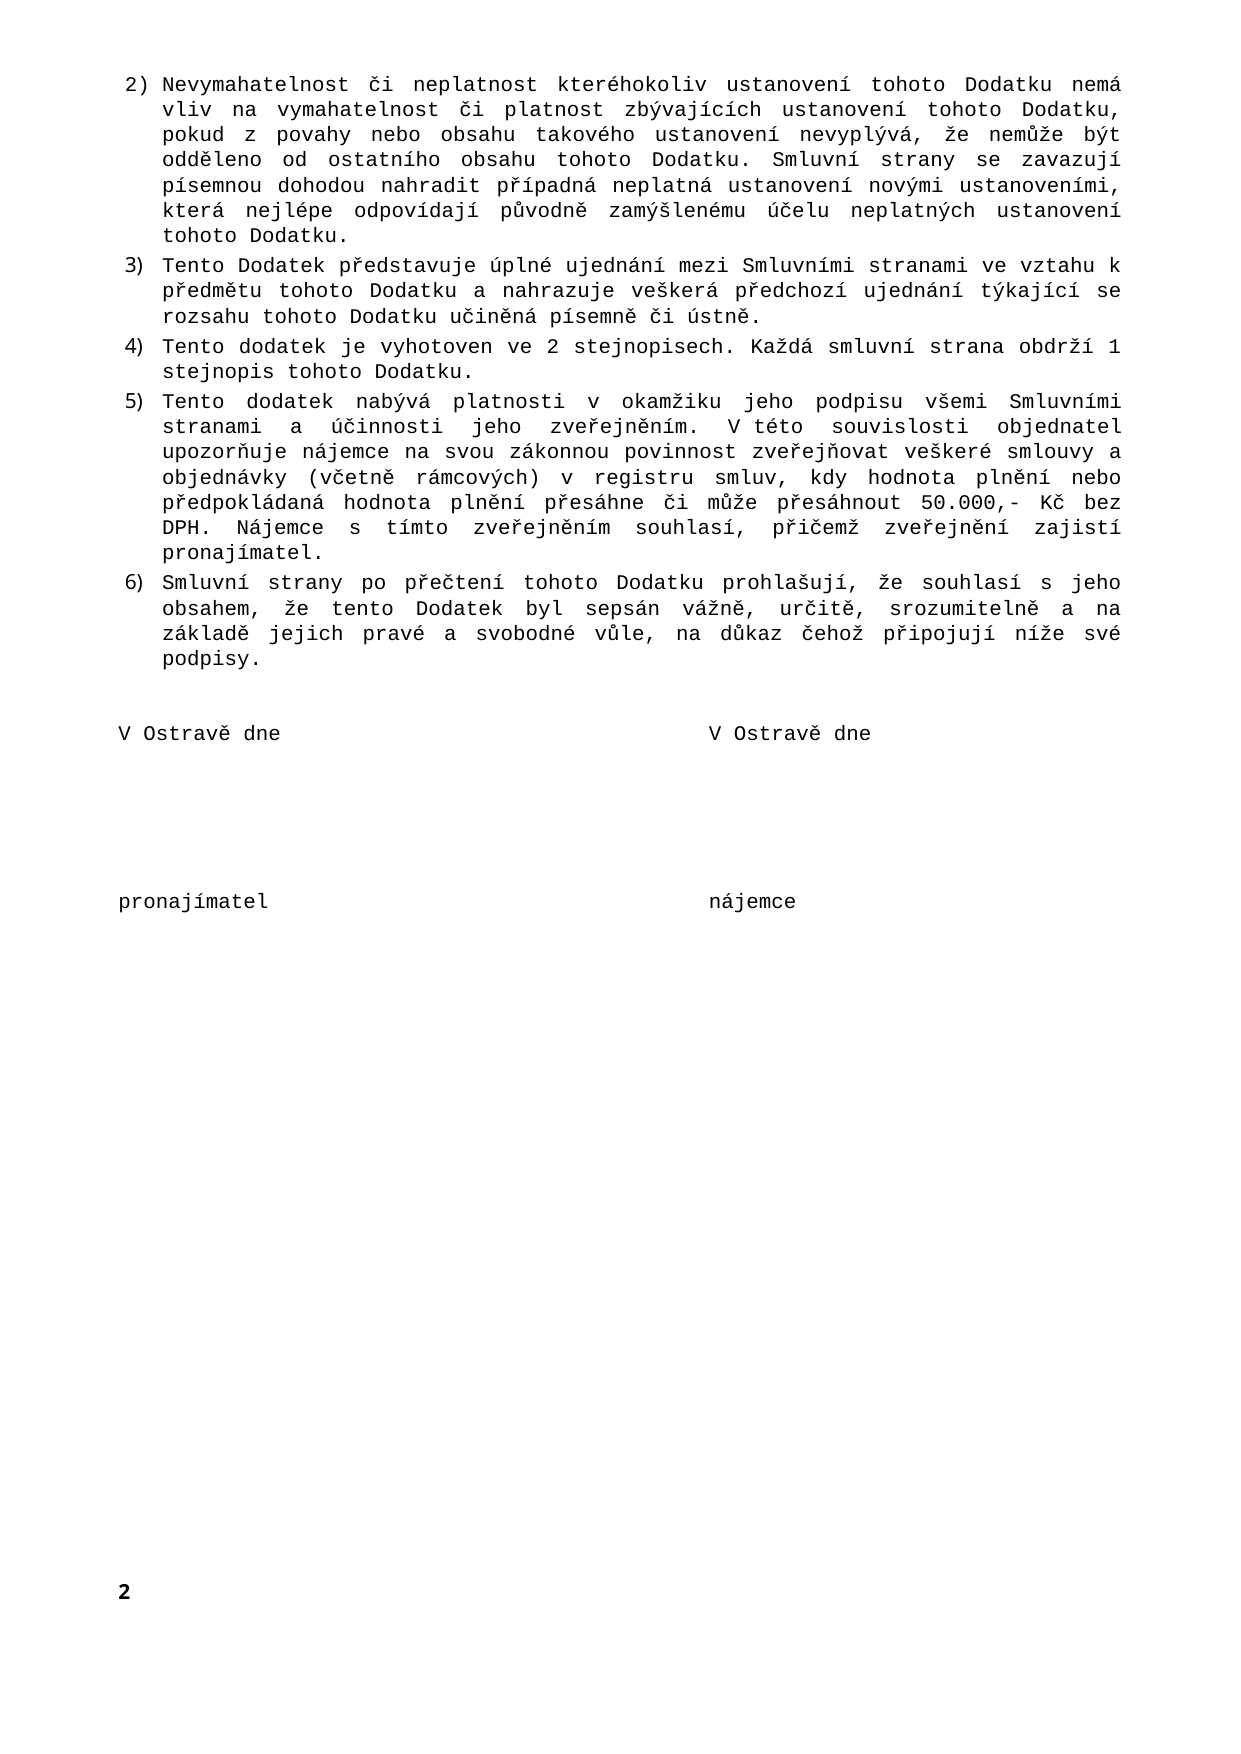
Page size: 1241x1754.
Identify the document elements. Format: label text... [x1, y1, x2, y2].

text V Ostravě dne V Ostravě dne [118, 723, 1122, 747]
text pronajímatel nájemce [118, 891, 1122, 915]
list Tento dodatek nabývá platnosti v okamžiku jeho podpisu všemi Smluvními stranami a účinnosti jeho zveřejněním. V této souvislosti objednatel upozorňuje nájemce na svou zákonnou povinnost zveřejňovat veškeré smlouvy a objednávky (včetně rámcových) v registru smluv, kdy hodnota plnění nebo předpokládaná hodnota plnění přesáhne či může přesáhnout 50.000,- Kč bez DPH. Nájemce s tímto zveřejněním souhlasí, přičemž zveřejnění zajistí pronajímatel. [124, 386, 1122, 566]
list Tento Dodatek představuje úplné ujednání mezi Smluvními stranami ve vztahu k předmětu tohoto Dodatku a nahrazuje veškerá předchozí ujednání týkající se rozsahu tohoto Dodatku učiněná písemně či ústně. [124, 250, 1122, 329]
list Smluvní strany po přečtení tohoto Dodatku prohlašují, že souhlasí s jeho obsahem, že tento Dodatek byl sepsán vážně, určitě, srozumitelně a na základě jejich pravé a svobodné vůle, na důkaz čehož připojují níže své podpisy. [124, 567, 1122, 672]
list Nevymahatelnost či neplatnost kteréhokoliv ustanovení tohoto Dodatku nemá vliv na vymahatelnost či platnost zbývajících ustanovení tohoto Dodatku, pokud z povahy nebo obsahu takového ustanovení nevyplývá, že nemůže být odděleno od ostatního obsahu tohoto Dodatku. Smluvní strany se zavazují písemnou dohodou nahradit případná neplatná ustanovení novými ustanoveními, která nejlépe odpovídají původně zamýšlenému účelu neplatných ustanovení tohoto Dodatku. [124, 74, 1122, 249]
list Tento dodatek je vyhotoven ve 2 stejnopisech. Každá smluvní strana obdrží 1 stejnopis tohoto Dodatku. [124, 331, 1122, 384]
